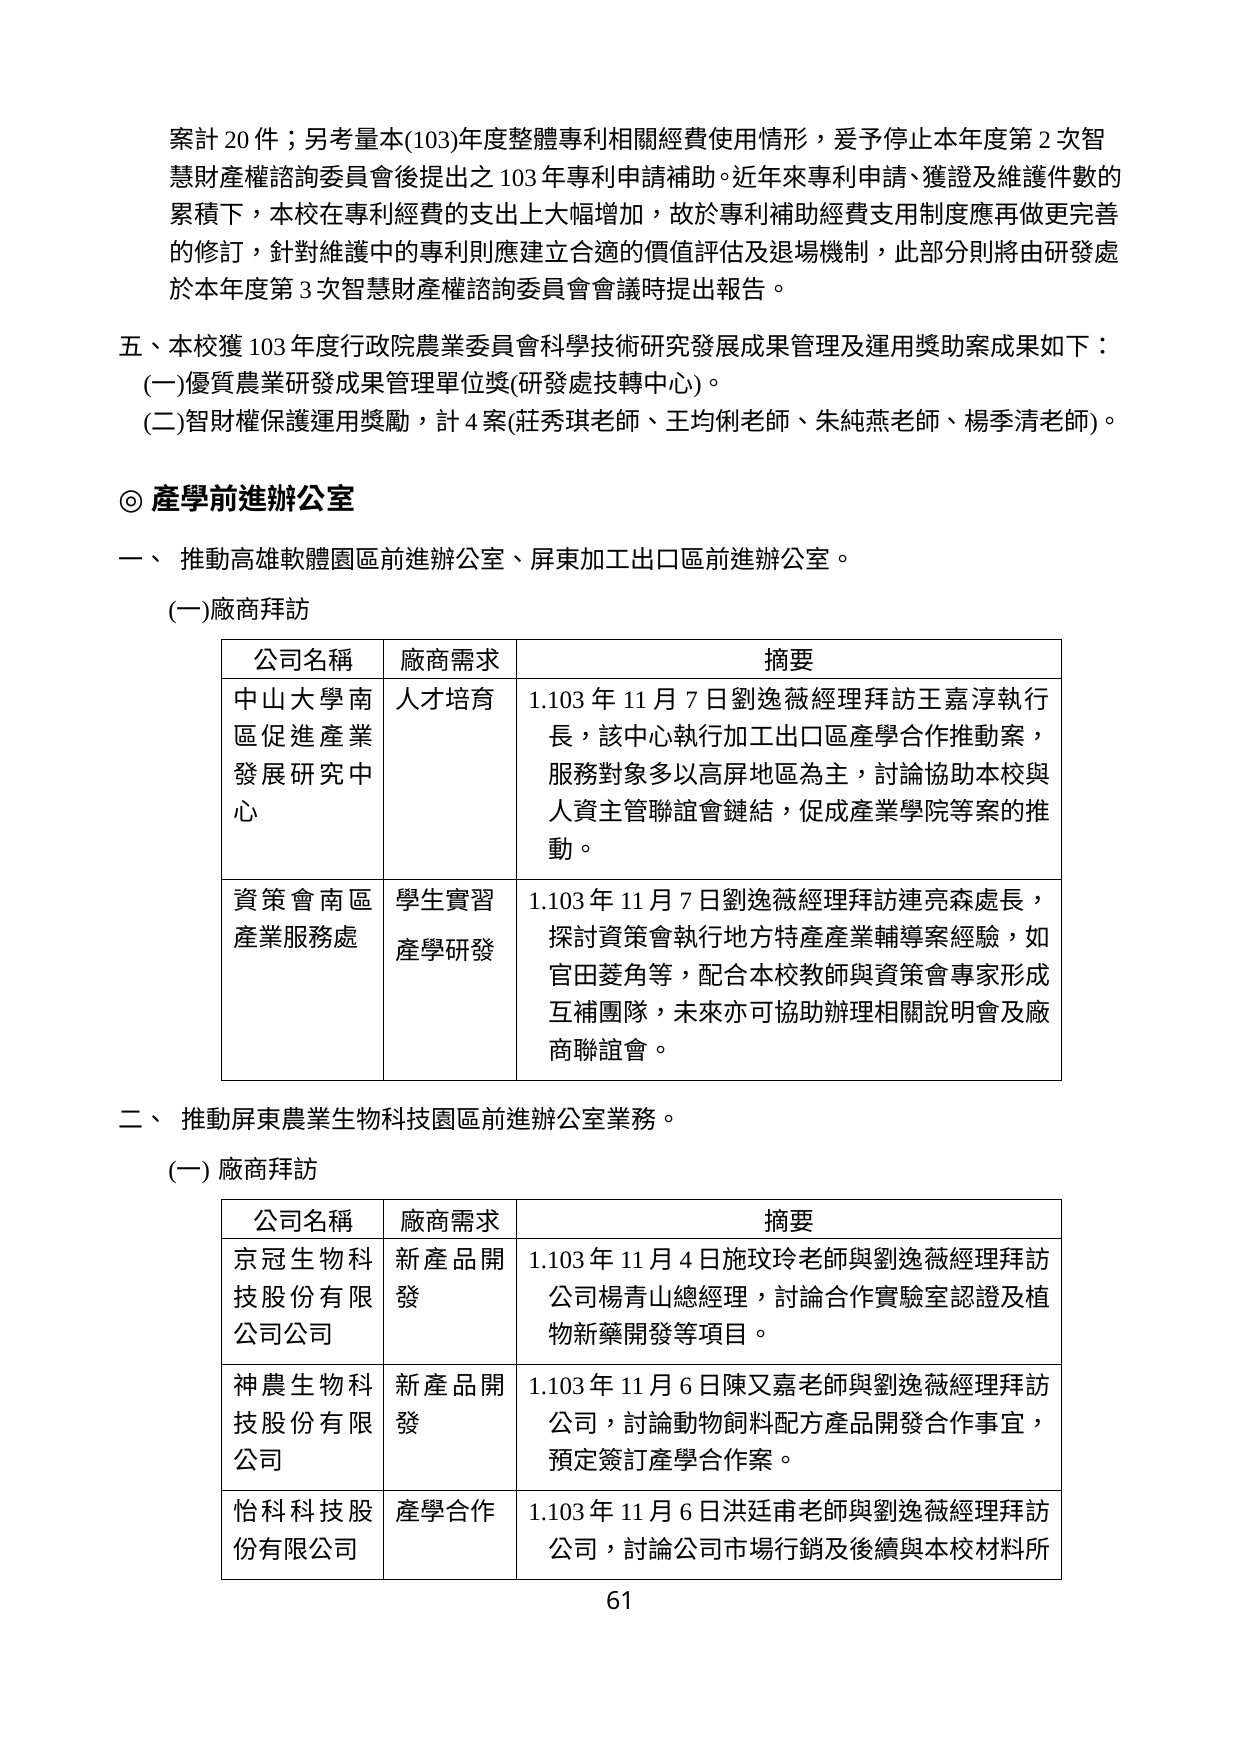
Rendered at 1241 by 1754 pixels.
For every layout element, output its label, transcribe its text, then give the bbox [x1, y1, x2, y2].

text ◎ 產學前進辦公室 [118, 475, 1127, 518]
table_cell 1.103年11月6日洪廷甫老師與劉逸薇經理拜訪公司，討論公司市場行銷及後續與本校材料所 [517, 1491, 1061, 1578]
list 推動屏東農業生物科技園區前進辦公室業務。 [118, 1099, 1122, 1137]
table_header 廠商需求 [384, 640, 516, 677]
table_header 摘要 [517, 640, 1061, 677]
table_cell 人才培育 [384, 679, 516, 878]
table_cell 新產品開發 [384, 1239, 516, 1364]
table_cell 京冠生物科技股份有限公司公司 [222, 1239, 383, 1364]
table_cell 怡科科技股份有限公司 [222, 1491, 383, 1578]
list 推動高雄軟體園區前進辦公室、屏東加工出口區前進辦公室。 [118, 539, 1122, 576]
table_cell 新產品開發 [384, 1365, 516, 1490]
table_cell 學生實習 產學研發 [384, 880, 516, 1079]
table_cell 1.103年11月7日劉逸薇經理拜訪連亮森處長，探討資策會執行地方特產產業輔導案經驗，如官田菱角等，配合本校教師與資策會專家形成互補團隊，未來亦可協助辦理相關說明會及廠商聯誼會。 [517, 880, 1061, 1079]
table_cell 1.103年11月4日施玟玲老師與劉逸薇經理拜訪公司楊青山總經理，討論合作實驗室認證及植物新藥開發等項目。 [517, 1239, 1061, 1364]
text 五、本校獲103年度行政院農業委員會科學技術研究發展成果管理及運用獎助案成果如下： [118, 325, 1122, 363]
table_header 公司名稱 [222, 1200, 383, 1238]
table_header 摘要 [517, 1200, 1061, 1238]
text (一)優質農業研發成果管理單位獎(研發處技轉中心)。 [143, 363, 1122, 400]
list 廠商拜訪 [168, 1149, 1122, 1187]
table_cell 1.103年11月6日陳又嘉老師與劉逸薇經理拜訪公司，討論動物飼料配方產品開發合作事宜，預定簽訂產學合作案。 [517, 1365, 1061, 1490]
text (二)智財權保護運用獎勵，計4案(莊秀琪老師、王均俐老師、朱純燕老師、楊季清老師)。 [143, 400, 1122, 438]
table_cell 神農生物科技股份有限公司 [222, 1365, 383, 1490]
table_cell 資策會南區產業服務處 [222, 880, 383, 1079]
text 案計20件；另考量本(103)年度整體專利相關經費使用情形，爰予停止本年度第2次智慧財產權諮詢委員會後提出之103年專利申請補助。近年來專利申請、獲證及維護件數的累積下，本校在專利經費的支出上大幅增加，故於專利補助經費支用制度應再做更完善的修訂，針對維護中的專利則應建立合適的價值評估及退場機制，此部分則將由研發處於本年度第3次智慧財產權諮詢委員會會議時提出報告。 [118, 119, 1122, 307]
table_cell 產學合作 [384, 1491, 516, 1578]
table_header 廠商需求 [384, 1200, 516, 1238]
table_header 公司名稱 [222, 640, 383, 677]
table_cell 1.103年11月7日劉逸薇經理拜訪王嘉淳執行長，該中心執行加工出口區產學合作推動案，服務對象多以高屏地區為主，討論協助本校與人資主管聯誼會鏈結，促成產業學院等案的推動。 [517, 679, 1061, 878]
table_cell 中山大學南區促進產業發展研究中心 [222, 679, 383, 878]
text (一)廠商拜訪 [168, 589, 1122, 626]
